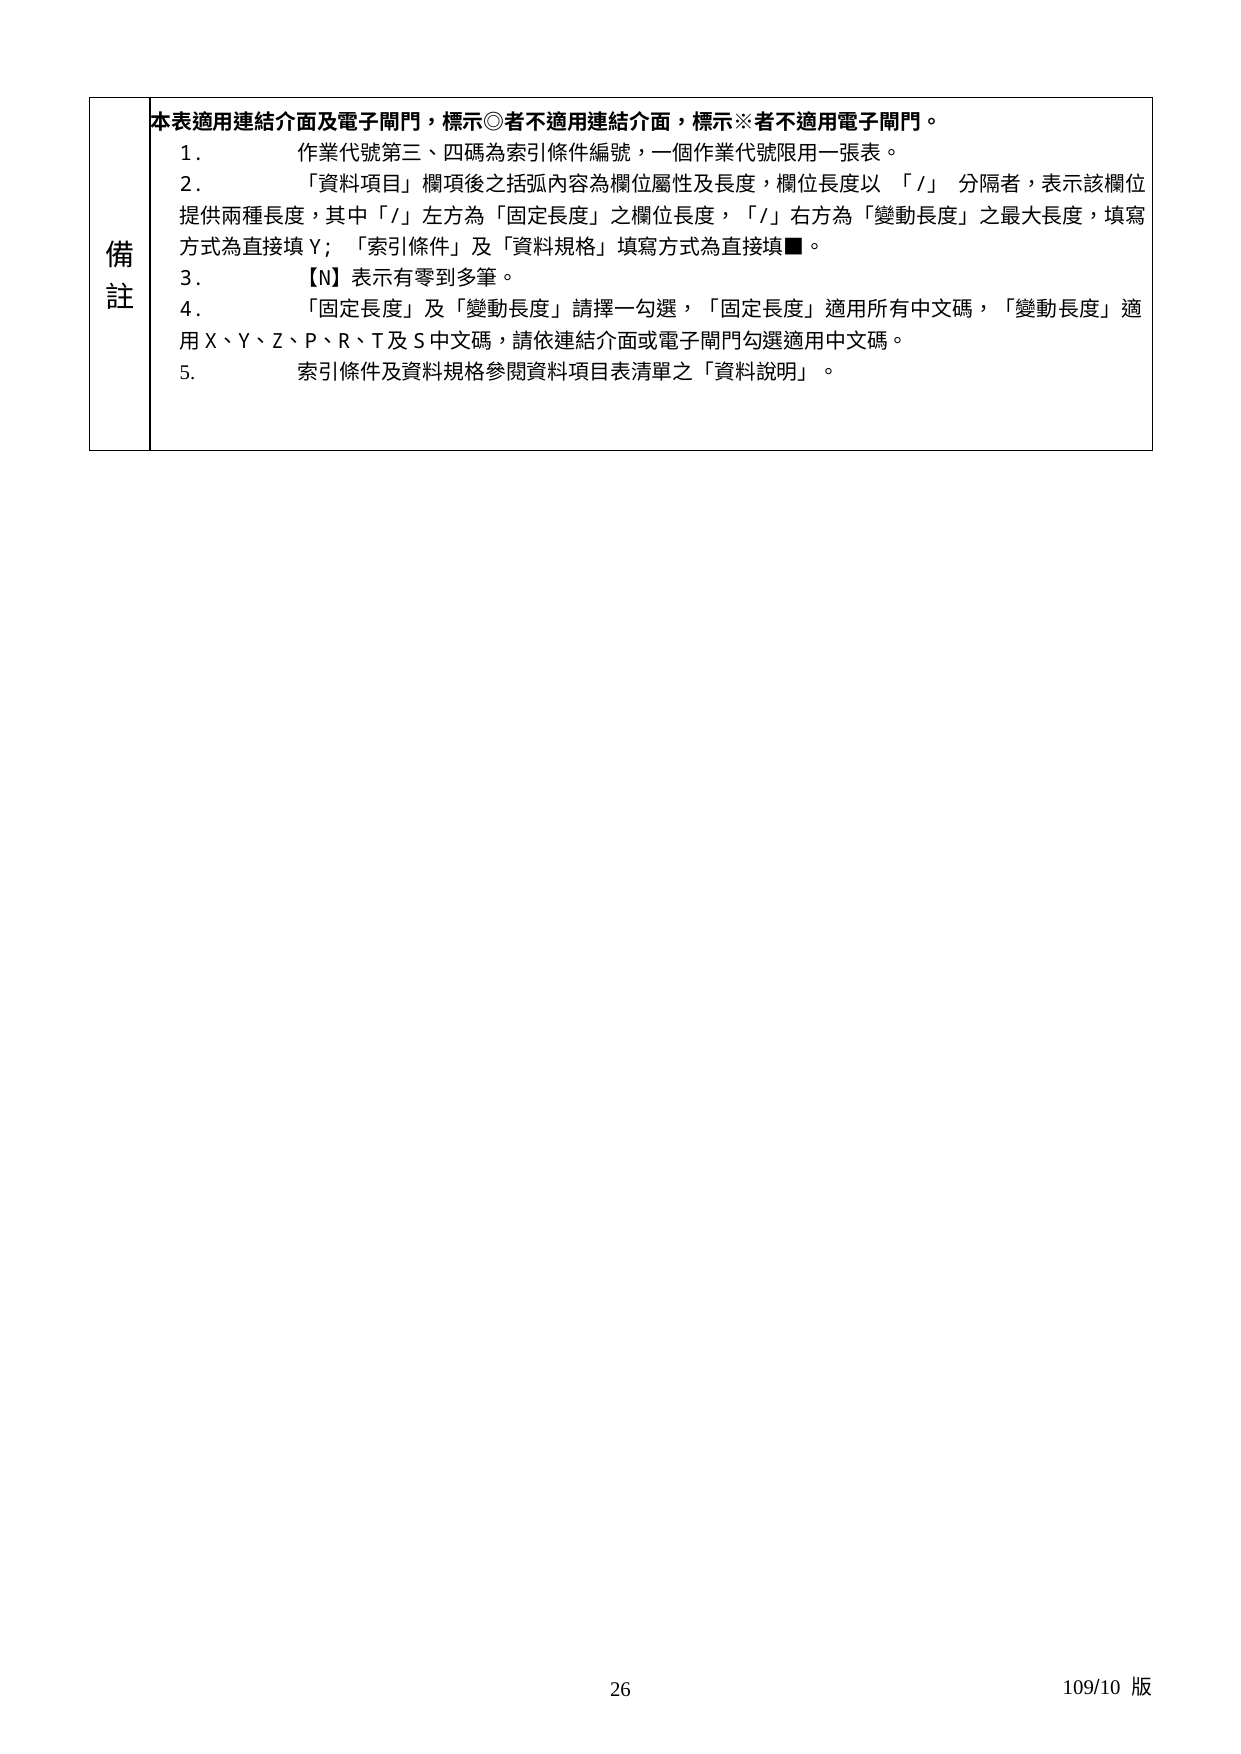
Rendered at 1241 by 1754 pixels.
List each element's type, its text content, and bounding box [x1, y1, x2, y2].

table_cell 備註 [90, 98, 149, 450]
table_cell 本表適用連結介面及電子閘門，標示◎者不適用連結介面，標示※者不適用電子閘門。 作業代號第三、四碼為索引條件編號，一個作業代號限用一張表。 「資料項目」欄項後之括弧內容為欄位屬性及長度，欄位長度以 「/」 分隔者，表示該欄位提供兩種長度，其中「/」左方為「固定長度」之欄位長度，「/」右方為「變動長度」之最大長度，填寫方式為直接填Y; 「索引條件」及「資料規格」填寫方式為直接填■。 【N】表示有零到多筆。 「固定長度」及「變動長度」請擇一勾選，「固定長度」適用所有中文碼，「變動長度」適用X、Y、Z、P、R、T及S中文碼，請依連結介面或電子閘門勾選適用中文碼。 索引條件及資料規格參閱資料項目表清單之「資料說明」。 [151, 98, 1152, 450]
